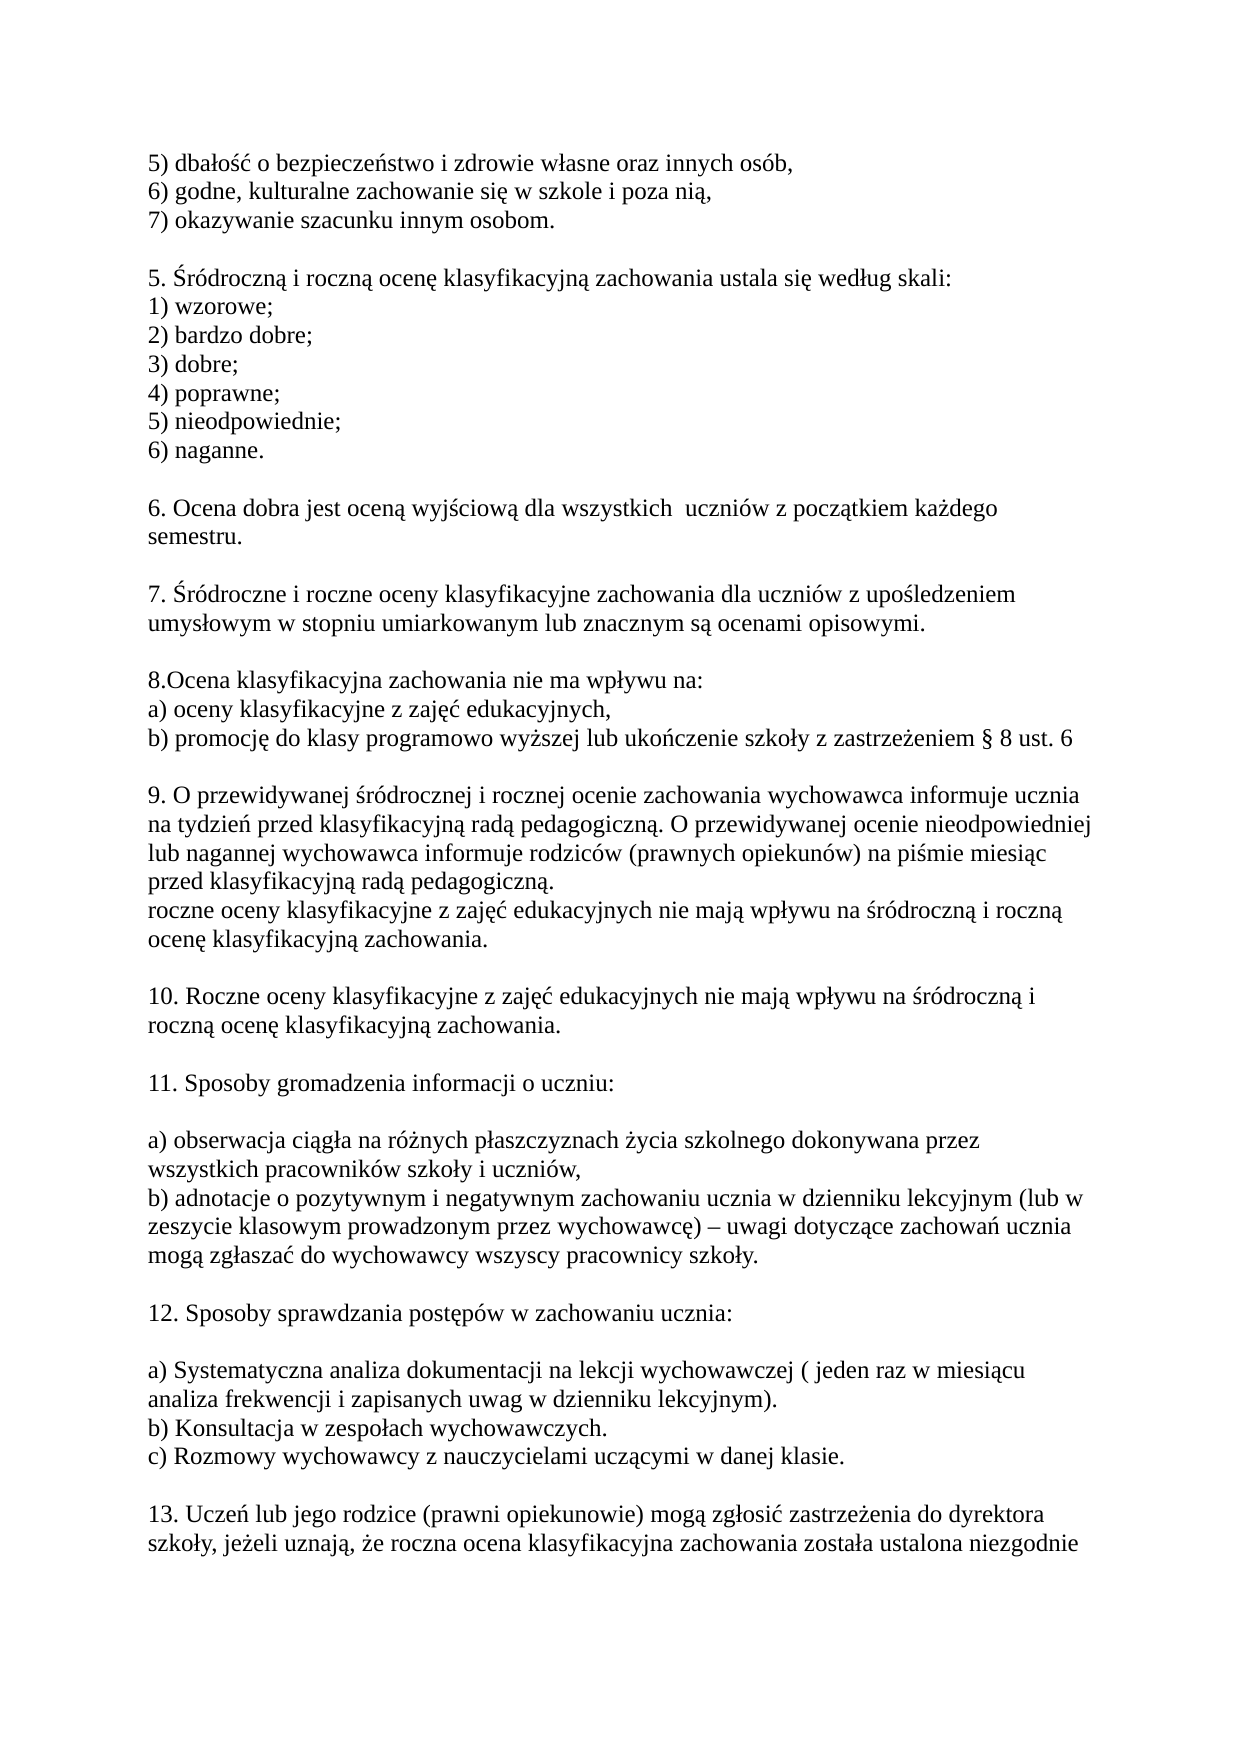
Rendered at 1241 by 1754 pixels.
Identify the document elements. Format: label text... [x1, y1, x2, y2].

text 8.Ocena klasyfikacyjna zachowania nie ma wpływu na: a) oceny klasyfikacyjne z zajęć edukacyjnych, b) promocję do klasy programowo wyższej lub ukończenie szkoły z zastrzeżeniem § 8 ust. 6 [148, 665, 1093, 751]
text 9. O przewidywanej śródrocznej i rocznej ocenie zachowania wychowawca informuje ucznia na tydzień przed klasyfikacyjną radą pedagogiczną. O przewidywanej ocenie nieodpowiedniej lub nagannej wychowawca informuje rodziców (prawnych opiekunów) na piśmie miesiąc przed klasyfikacyjną radą pedagogiczną. roczne oceny klasyfikacyjne z zajęć edukacyjnych nie mają wpływu na śródroczną i roczną ocenę klasyfikacyjną zachowania. [148, 780, 1093, 981]
text 5) dbałość o bezpieczeństwo i zdrowie własne oraz innych osób, 6) godne, kulturalne zachowanie się w szkole i poza nią, 7) okazywanie szacunku innym osobom. 5. Śródroczną i roczną ocenę klasyfikacyjną zachowania ustala się według skali: 1) wzorowe; 2) bardzo dobre; 3) dobre; 4) poprawne; 5) nieodpowiednie; 6) naganne. 6. Ocena dobra jest oceną wyjściową dla wszystkich uczniów z początkiem każdego semestru. [148, 148, 1093, 550]
text 7. Śródroczne i roczne oceny klasyfikacyjne zachowania dla uczniów z upośledzeniem umysłowym w stopniu umiarkowanym lub znacznym są ocenami opisowymi. [148, 579, 1093, 636]
text 10. Roczne oceny klasyfikacyjne z zajęć edukacyjnych nie mają wpływu na śródroczną i roczną ocenę klasyfikacyjną zachowania. 11. Sposoby gromadzenia informacji o uczniu: a) obserwacja ciągła na różnych płaszczyznach życia szkolnego dokonywana przez wszystkich pracowników szkoły i uczniów, b) adnotacje o pozytywnym i negatywnym zachowaniu ucznia w dzienniku lekcyjnym (lub w zeszycie klasowym prowadzonym przez wychowawcę) – uwagi dotyczące zachowań ucznia mogą zgłaszać do wychowawcy wszyscy pracownicy szkoły. 12. Sposoby sprawdzania postępów w zachowaniu ucznia: a) Systematyczna analiza dokumentacji na lekcji wychowawczej ( jeden raz w miesiącu analiza frekwencji i zapisanych uwag w dzienniku lekcyjnym). b) Konsultacja w zespołach wychowawczych. c) Rozmowy wychowawcy z nauczycielami uczącymi w danej klasie. 13. Uczeń lub jego rodzice (prawni opiekunowie) mogą zgłosić zastrzeżenia do dyrektora szkoły, jeżeli uznają, że roczna ocena klasyfikacyjna zachowania została ustalona niezgodnie [148, 981, 1093, 1556]
